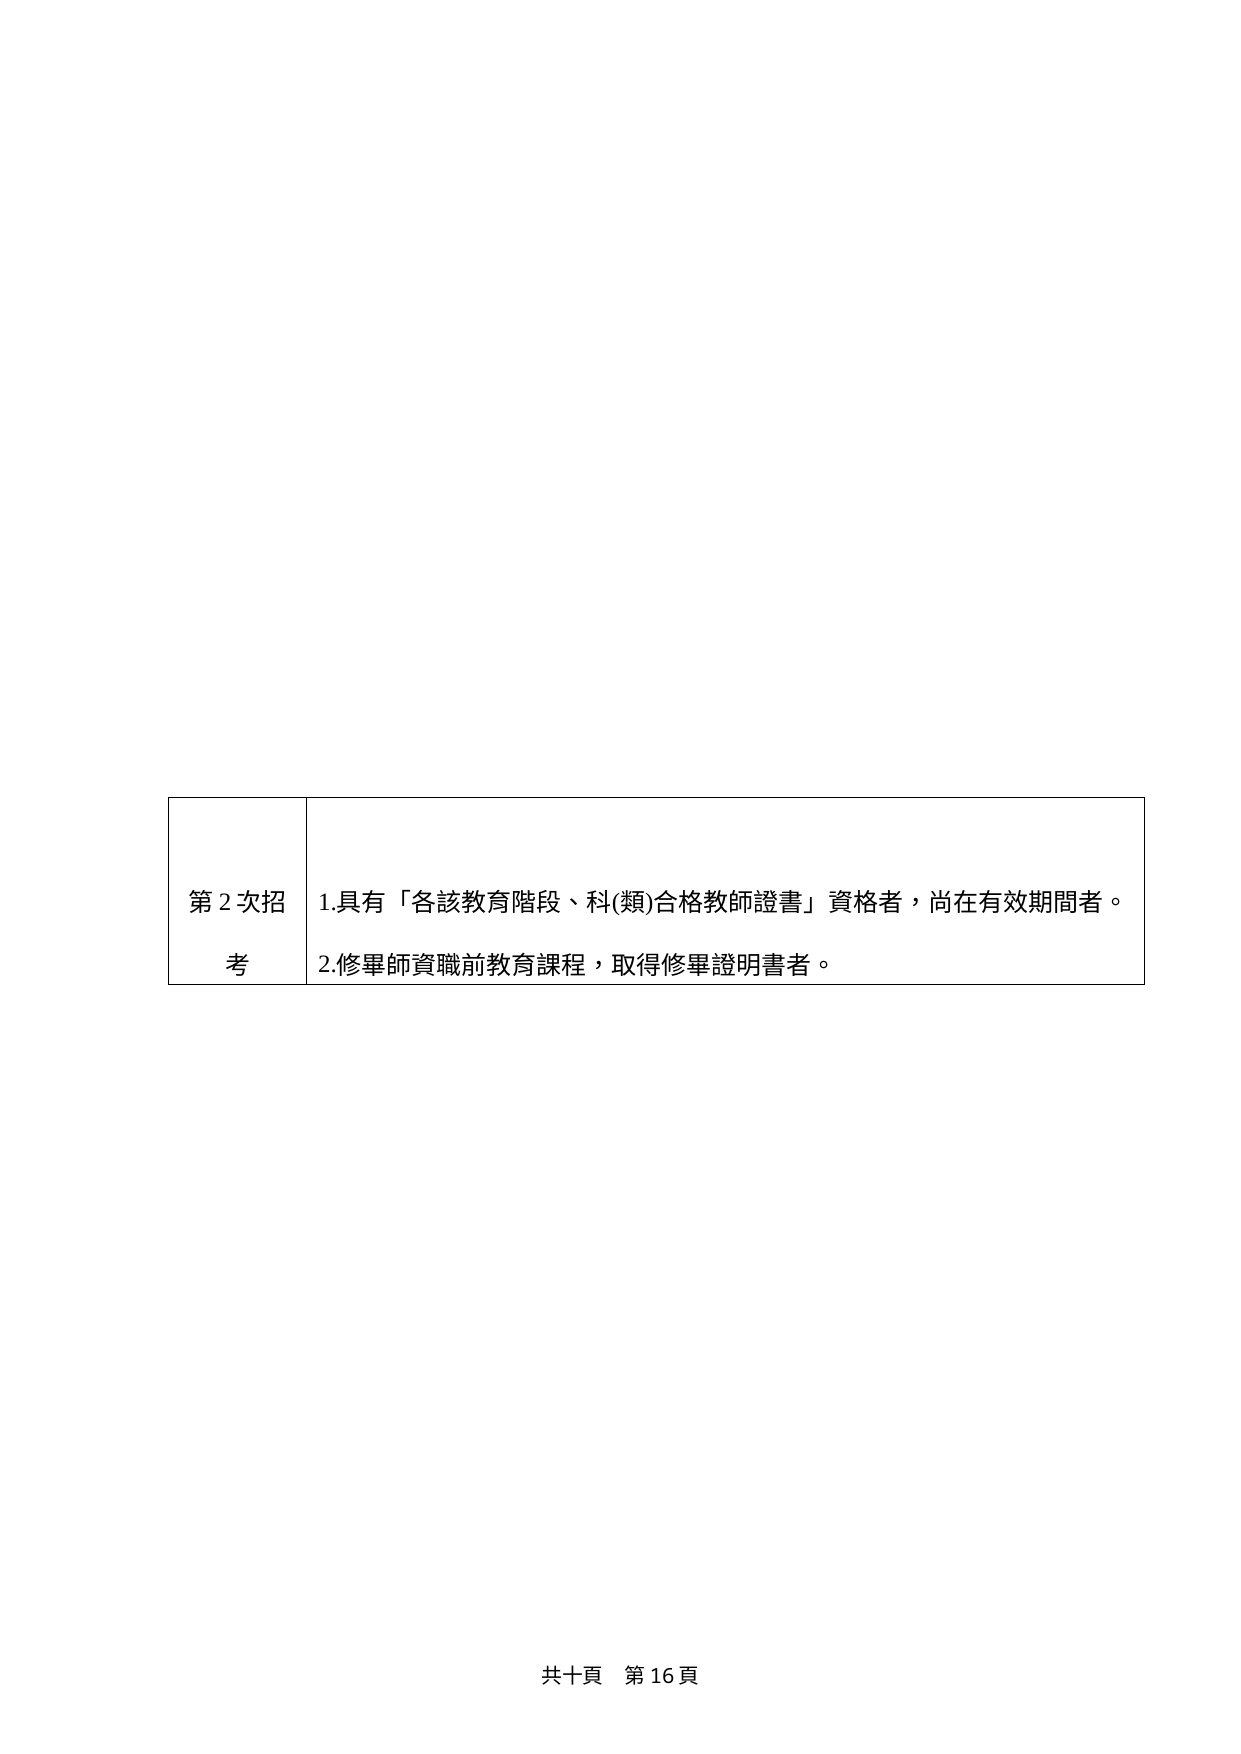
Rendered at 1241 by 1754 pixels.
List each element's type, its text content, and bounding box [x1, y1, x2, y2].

table_cell 第2次招考 [169, 798, 306, 984]
table_cell 1.具有「各該教育階段、科(類)合格教師證書」資格者，尚在有效期間者。 2.修畢師資職前教育課程，取得修畢證明書者。 [307, 798, 1144, 984]
